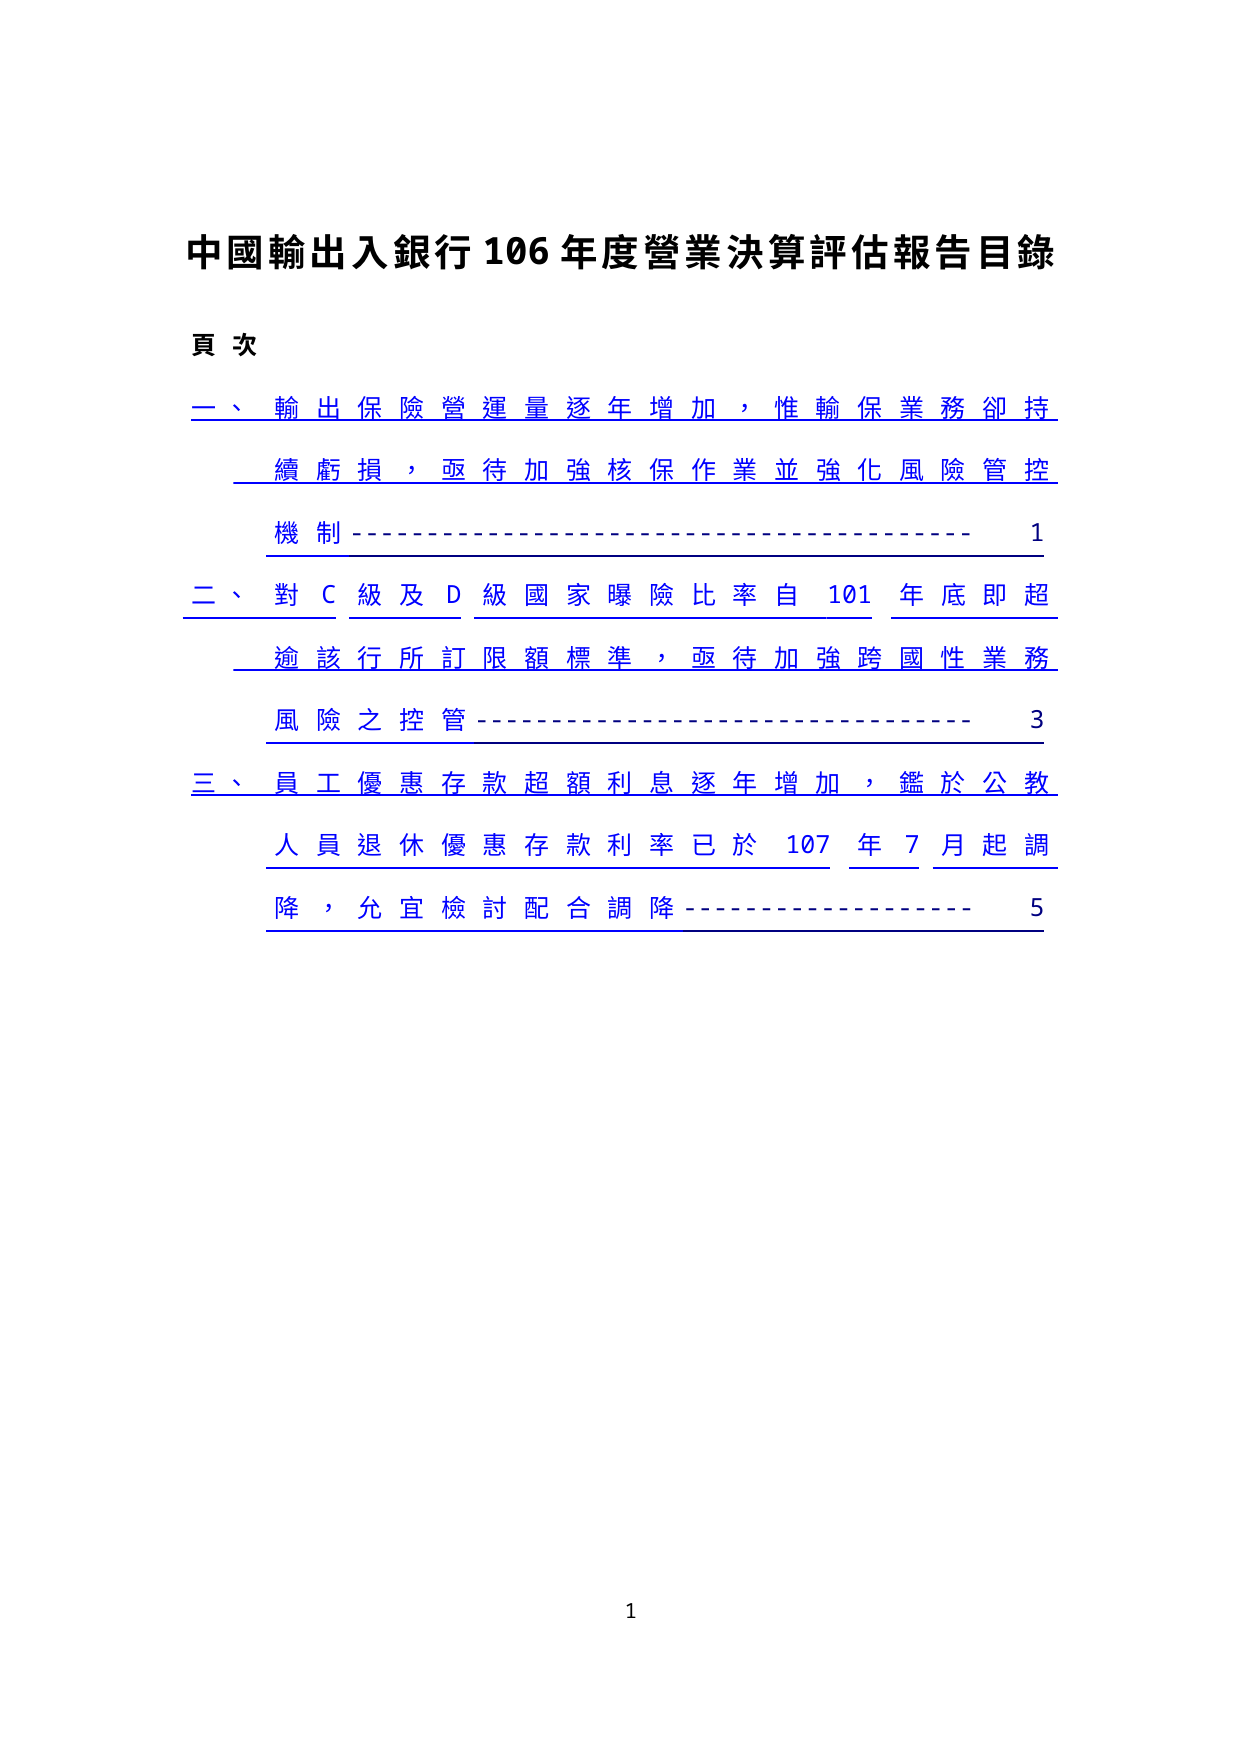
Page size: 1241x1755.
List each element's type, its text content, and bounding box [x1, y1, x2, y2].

text 三、員工優惠存款超額利息逐年增加，鑑於公教人員退休優惠存款利率已於107年7月起調降，允宜檢討配合調降 5 [183, 740, 1058, 927]
text 二、對C級及D級國家曝險比率自101年底即超逾該行所訂限額標準，亟待加強跨國性業務風險之控管 3 [183, 552, 1058, 740]
text 一、輸出保險營運量逐年增加，惟輸保業務卻持續虧損，亟待加強核保作業並強化風險管控機制 1 [183, 365, 1058, 552]
text 中國輸出入銀行106年度營業決算評估報告目錄 頁次 [183, 177, 1087, 365]
